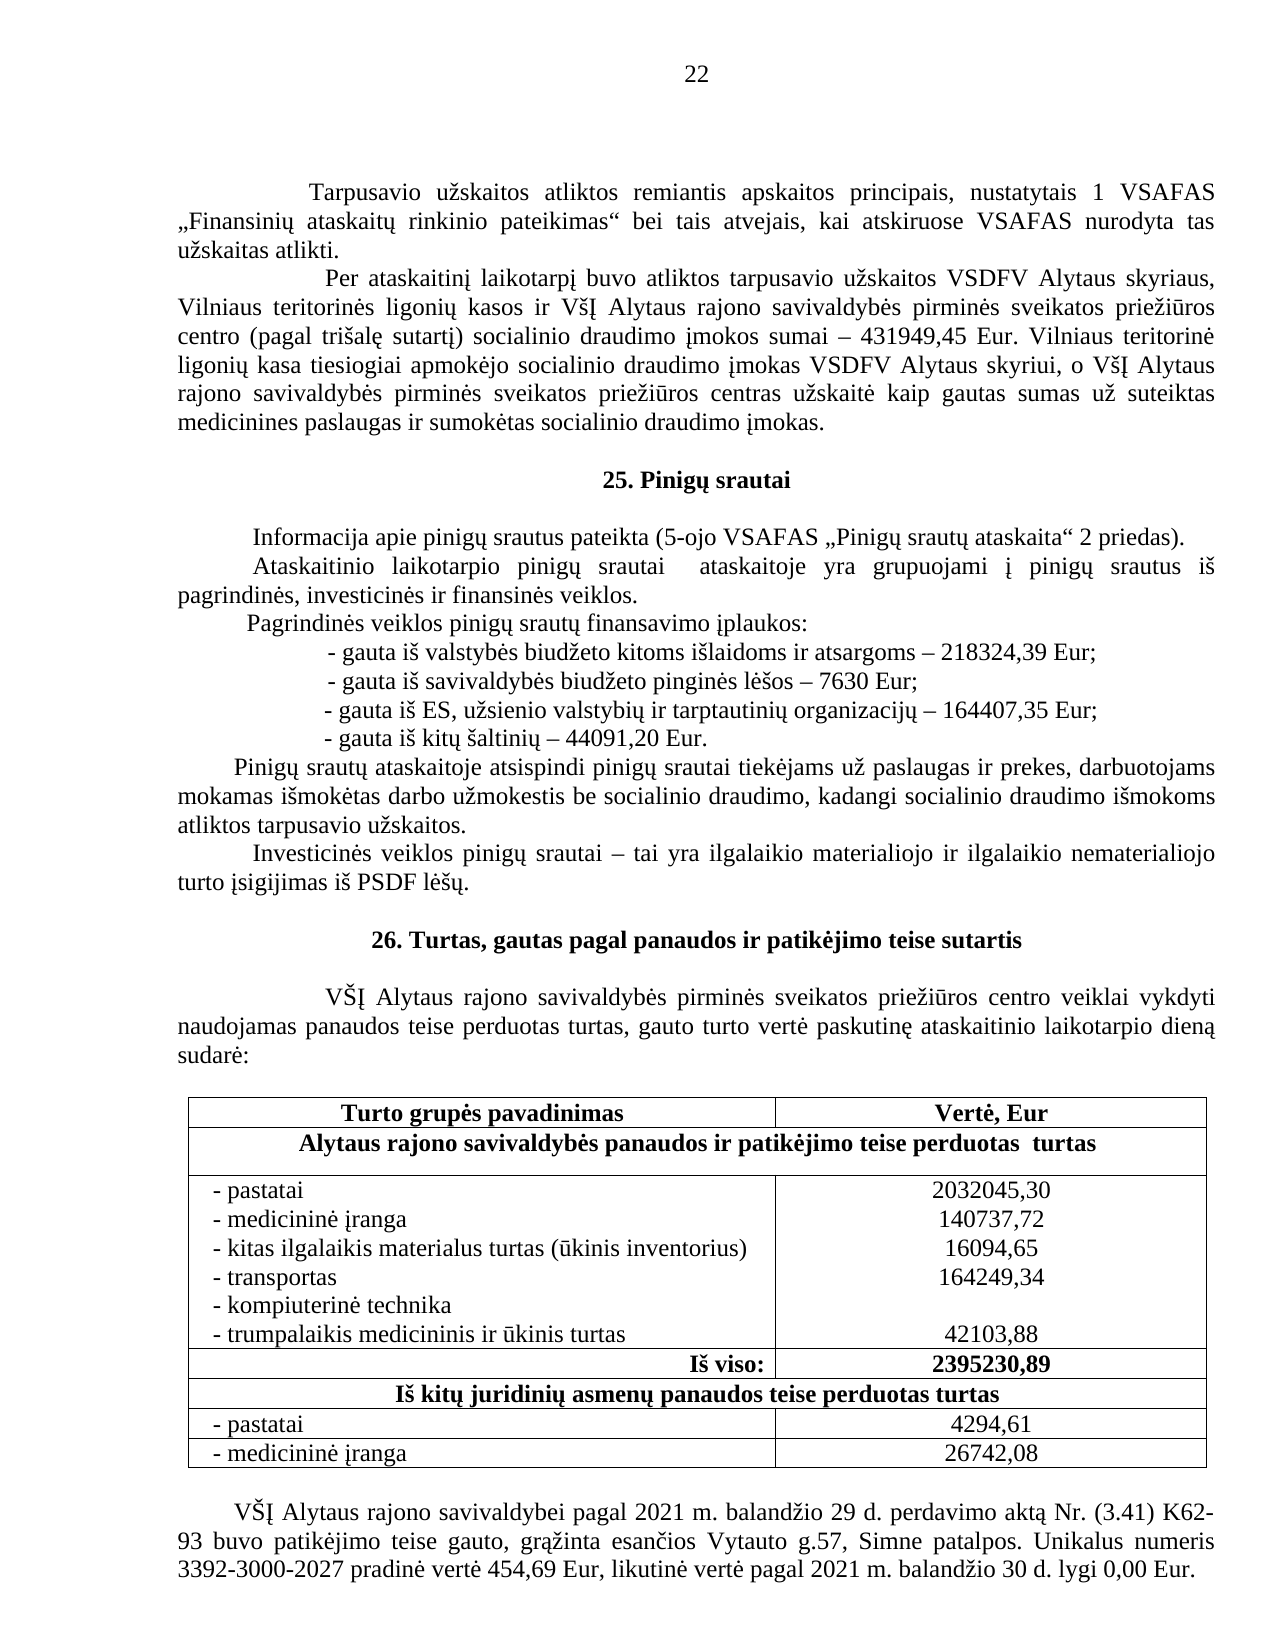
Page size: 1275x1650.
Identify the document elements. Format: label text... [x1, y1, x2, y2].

text VŠĮ Alytaus rajono savivaldybės pirminės sveikatos priežiūros centro veiklai vykdyti naudojamas panaudos teise perduotas turtas, gauto turto vertė paskutinę ataskaitinio laikotarpio dieną sudarė: [177, 982, 1216, 1068]
table_cell Iš kitų juridinių asmenų panaudos teise perduotas turtas [189, 1379, 1206, 1408]
text - gauta iš valstybės biudžeto kitoms išlaidoms ir atsargoms – 218324,39 Eur; [177, 637, 1216, 666]
table_cell [189, 1468, 1206, 1497]
text Tarpusavio užskaitos atliktos remiantis apskaitos principais, nustatytais 1 VSAFAS „Finansinių ataskaitų rinkinio pateikimas“ bei tais atvejais, kai atskiruose VSAFAS nurodyta tas užskaitas atlikti. [177, 177, 1216, 263]
text - gauta iš kitų šaltinių – 44091,20 Eur. [177, 723, 1216, 752]
table_cell 2032045,30 140737,72 16094,65 164249,34 42103,88 [776, 1176, 1206, 1348]
table_cell 2395230,89 [776, 1349, 1206, 1378]
text Investicinės veiklos pinigų srautai – tai yra ilgalaikio materialiojo ir ilgalaikio nematerialiojo turto įsigijimas iš PSDF lėšų. [177, 838, 1216, 896]
table_header Vertė, Eur [776, 1098, 1206, 1127]
table_cell 26742,08 [776, 1439, 1206, 1467]
table_cell - pastatai [189, 1409, 775, 1437]
table_header Turto grupės pavadinimas [189, 1098, 775, 1127]
text Ataskaitinio laikotarpio pinigų srautai ataskaitoje yra grupuojami į pinigų srautus iš pagrindinės, investicinės ir finansinės veiklos. [177, 551, 1216, 608]
text 26. Turtas, gautas pagal panaudos ir patikėjimo teise sutartis [177, 925, 1216, 953]
text - gauta iš ES, užsienio valstybių ir tarptautinių organizacijų – 164407,35 Eur; [177, 695, 1216, 723]
text Pagrindinės veiklos pinigų srautų finansavimo įplaukos: [177, 608, 1216, 637]
table_cell - medicininė įranga [189, 1439, 775, 1467]
table_cell Alytaus rajono savivaldybės panaudos ir patikėjimo teise perduotas turtas [189, 1128, 1206, 1174]
table_cell - pastatai - medicininė įranga - kitas ilgalaikis materialus turtas (ūkinis inventorius) - transportas - kompiuterinė technika - trumpalaikis medicininis ir ūkinis turtas [189, 1176, 775, 1348]
table_cell Iš viso: [189, 1349, 775, 1378]
text VŠĮ Alytaus rajono savivaldybei pagal 2021 m. balandžio 29 d. perdavimo aktą Nr. (3.41) K62-93 buvo patikėjimo teise gauto, grąžinta esančios Vytauto g.57, Simne patalpos. Unikalus numeris 3392-3000-2027 pradinė vertė 454,69 Eur, likutinė vertė pagal 2021 m. balandžio 30 d. lygi 0,00 Eur. [177, 1497, 1216, 1583]
text Informacija apie pinigų srautus pateikta (5-ojo VSAFAS „Pinigų srautų ataskaita“ 2 priedas). [177, 522, 1216, 551]
table_cell 4294,61 [776, 1409, 1206, 1437]
text Pinigų srautų ataskaitoje atsispindi pinigų srautai tiekėjams už paslaugas ir prekes, darbuotojams mokamas išmokėtas darbo užmokestis be socialinio draudimo, kadangi socialinio draudimo išmokoms atliktos tarpusavio užskaitos. [177, 752, 1216, 838]
text 25. Pinigų srautai [177, 465, 1216, 493]
text - gauta iš savivaldybės biudžeto pinginės lėšos – 7630 Eur; [177, 666, 1216, 695]
text Per ataskaitinį laikotarpį buvo atliktos tarpusavio užskaitos VSDFV Alytaus skyriaus, Vilniaus teritorinės ligonių kasos ir VšĮ Alytaus rajono savivaldybės pirminės sveikatos priežiūros centro (pagal trišalę sutartį) socialinio draudimo įmokos sumai – 431949,45 Eur. Vilniaus teritorinė ligonių kasa tiesiogiai apmokėjo socialinio draudimo įmokas VSDFV Alytaus skyriui, o VšĮ Alytaus rajono savivaldybės pirminės sveikatos priežiūros centras užskaitė kaip gautas sumas už suteiktas medicinines paslaugas ir sumokėtas socialinio draudimo įmokas. [177, 263, 1216, 436]
